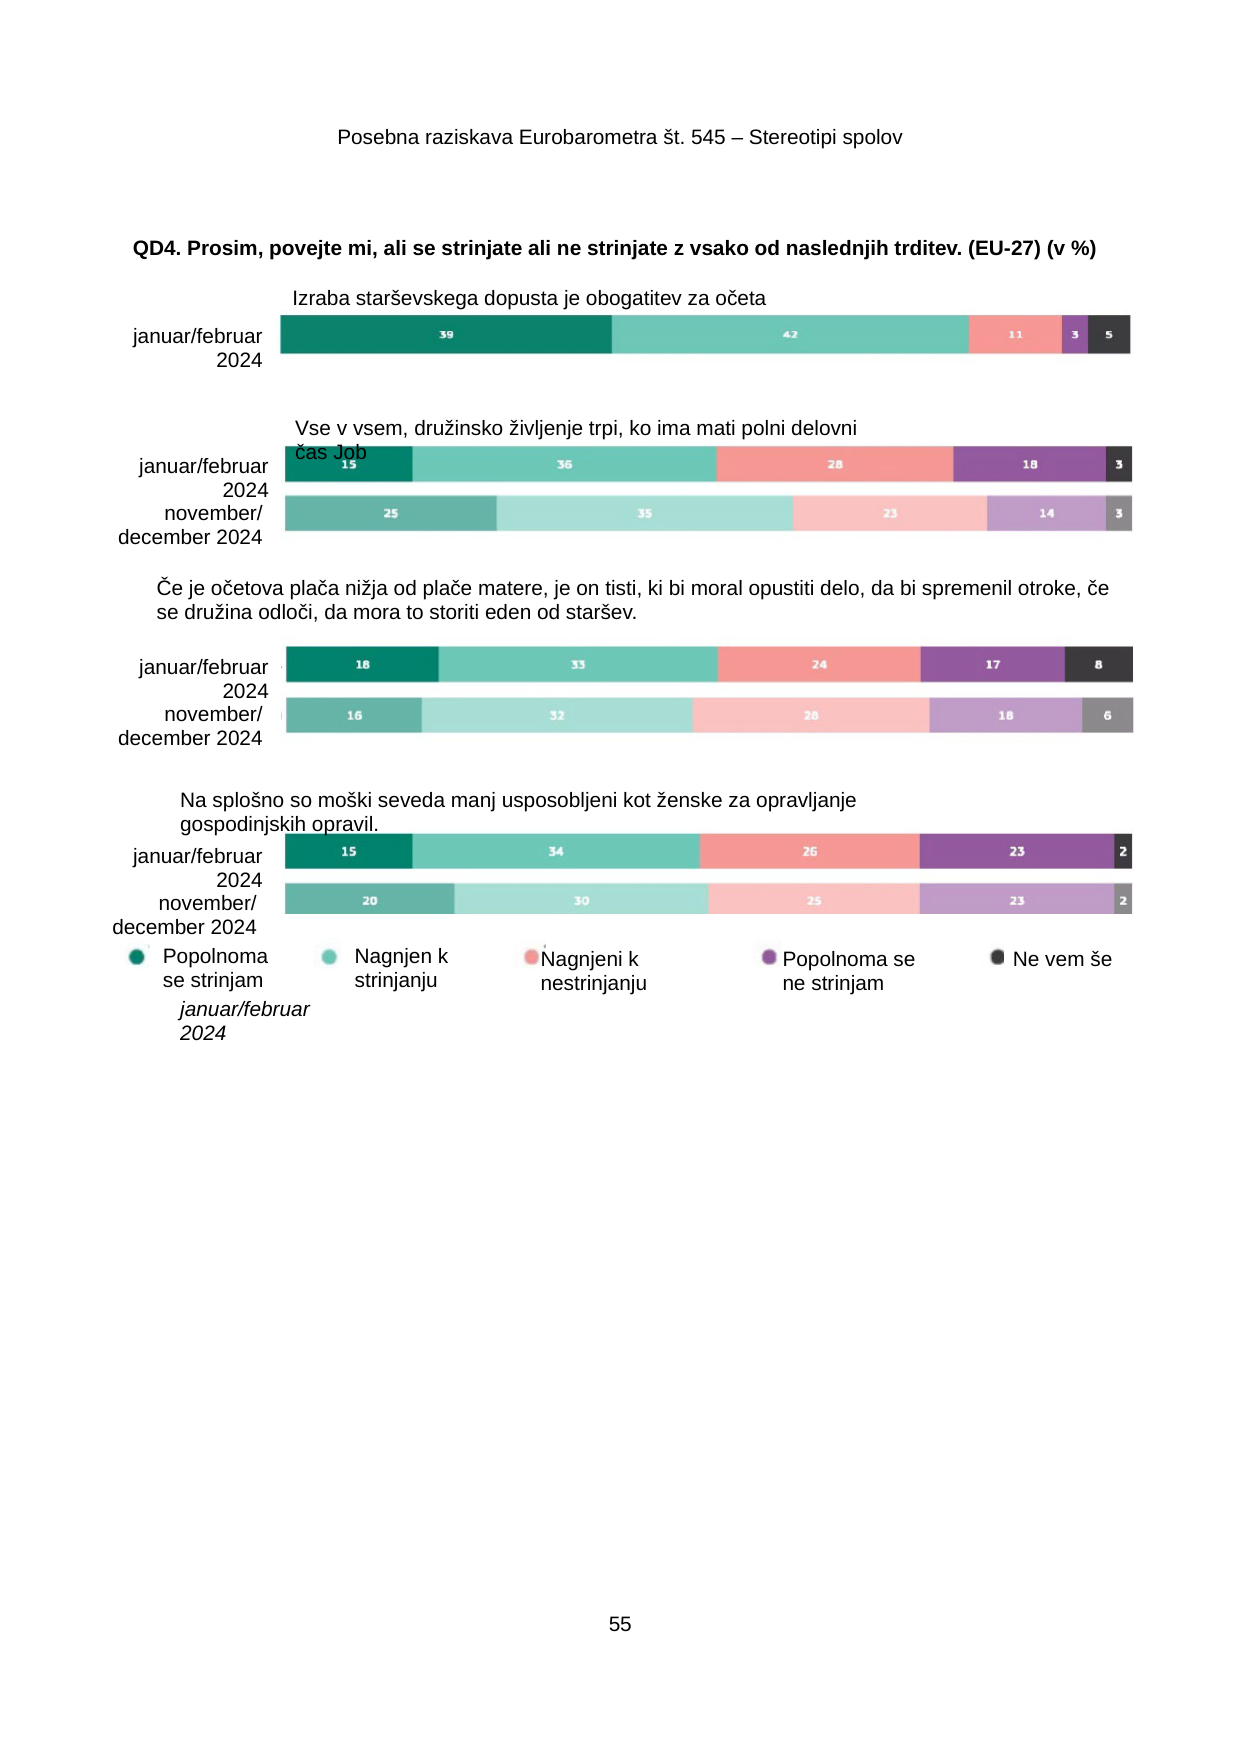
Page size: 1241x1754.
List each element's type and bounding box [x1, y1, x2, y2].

picture [810, 956, 816, 965]
picture [118, 938, 1004, 969]
picture [277, 309, 1134, 914]
